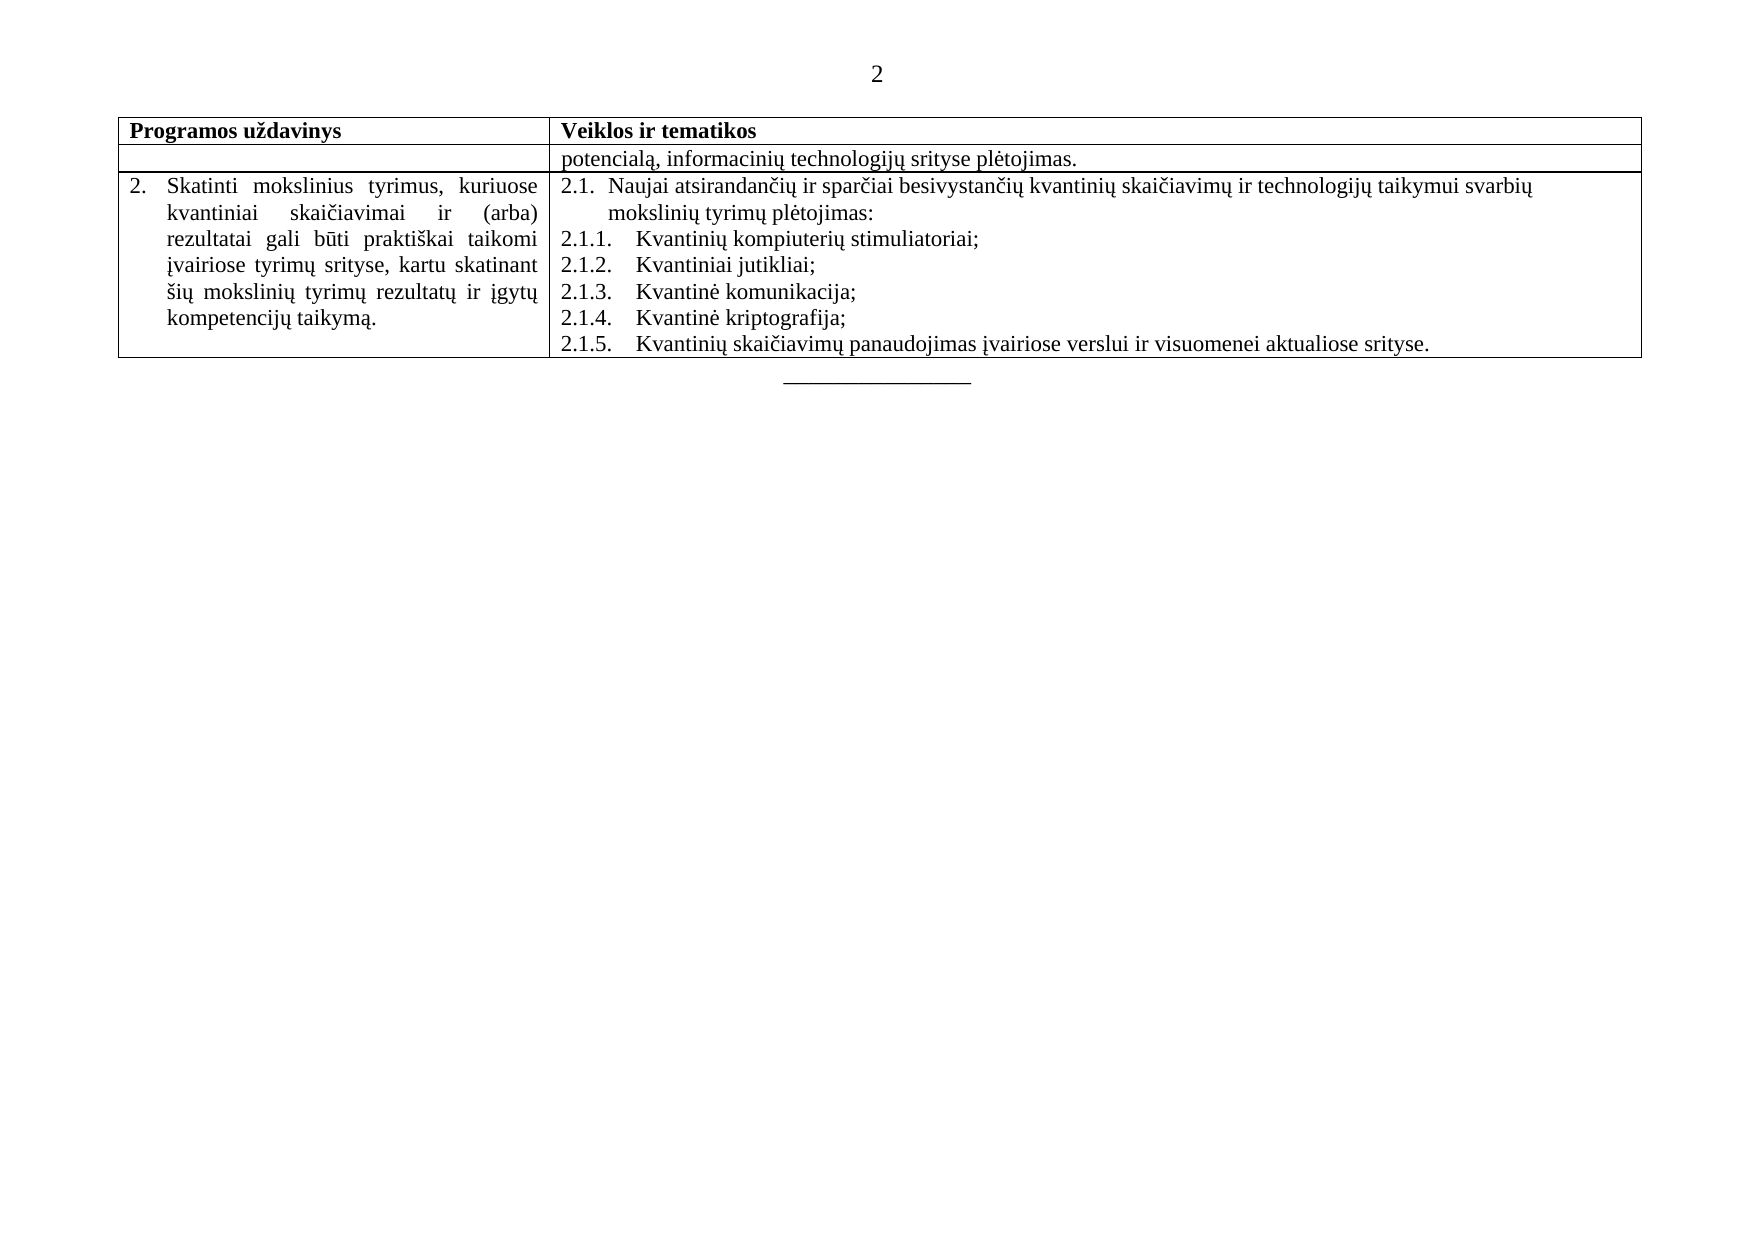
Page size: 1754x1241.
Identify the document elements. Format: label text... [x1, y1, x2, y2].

table_header Veiklos ir tematikos [550, 118, 1641, 144]
table_cell 2. Skatinti mokslinius tyrimus, kuriuose kvantiniai skaičiavimai ir (arba) rezultatai gali būti praktiškai taikomi įvairiose tyrimų srityse, kartu skatinant šių mokslinių tyrimų rezultatų ir įgytų kompetencijų taikymą. [119, 173, 549, 357]
table_header Programos uždavinys [119, 118, 549, 144]
table_cell 2.1. Naujai atsirandančių ir sparčiai besivystančių kvantinių skaičiavimų ir technologijų taikymui svarbių mokslinių tyrimų plėtojimas: 2.1.1. Kvantinių kompiuterių stimuliatoriai; 2.1.2. Kvantiniai jutikliai; 2.1.3. Kvantinė komunikacija; 2.1.4. Kvantinė kriptografija; 2.1.5. Kvantinių skaičiavimų panaudojimas įvairiose verslui ir visuomenei aktualiose srityse. [550, 173, 1641, 357]
text _______________ [118, 358, 1636, 387]
table_cell potencialą, informacinių technologijų srityse plėtojimas. [550, 145, 1641, 171]
